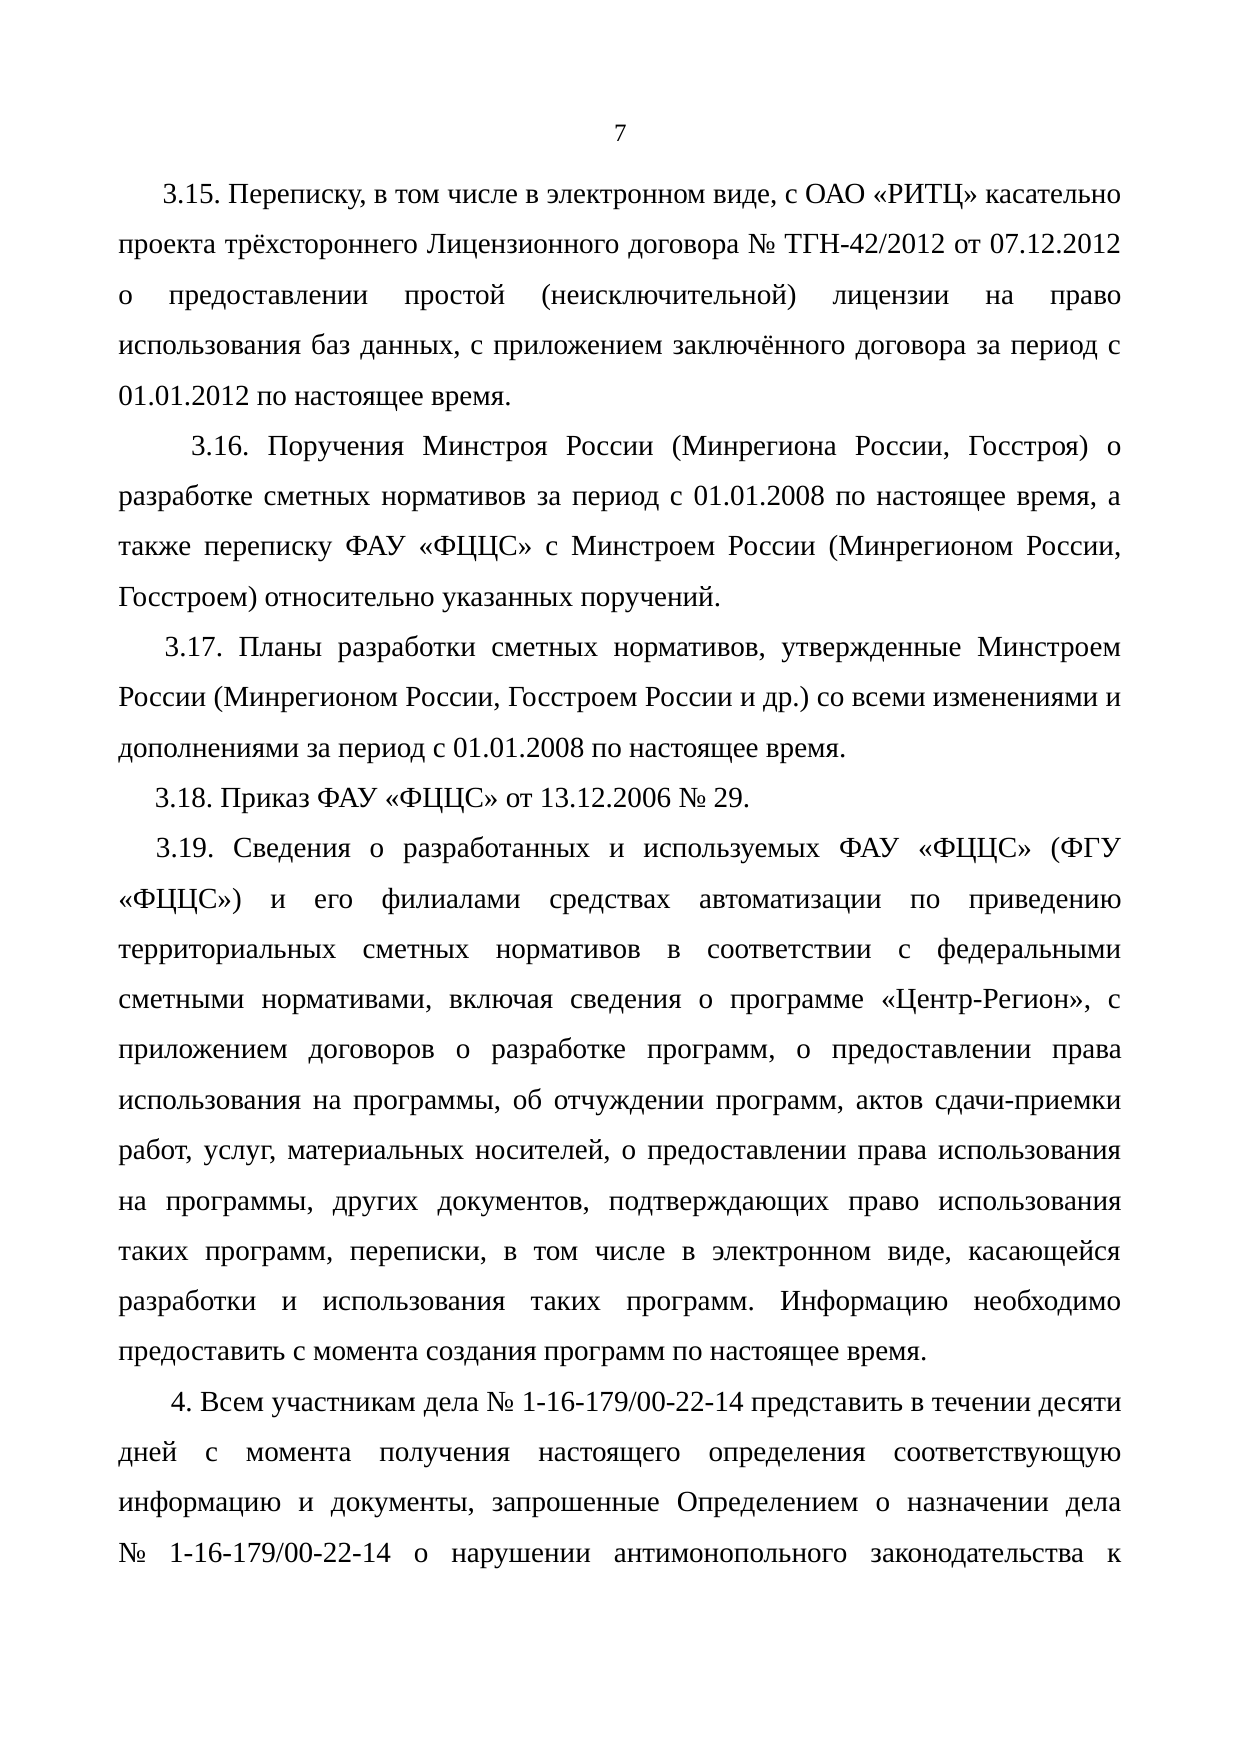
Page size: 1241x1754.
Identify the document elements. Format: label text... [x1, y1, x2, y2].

list 4. Всем участникам дела № 1-16-179/00-22-14 представить в течении десяти дней с момента получения настоящего определения соответствующую информацию и документы, запрошенные Определением о назначении дела № 1-16-179/00-22-14 о нарушении антимонопольного законодательства к [118, 1384, 1122, 1568]
list 3.15. Переписку, в том числе в электронном виде, с ОАО «РИТЦ» касательно проекта трёхстороннего Лицензионного договора № ТГН-42/2012 от 07.12.2012 о предоставлении простой (неисключительной) лицензии на право использования баз данных, с приложением заключённого договора за период с 01.01.2012 по настоящее время. [118, 176, 1122, 411]
list 3.18. Приказ ФАУ «ФЦЦС» от 13.12.2006 № 29. [118, 780, 1122, 814]
list 3.19. Сведения о разработанных и используемых ФАУ «ФЦЦС» (ФГУ «ФЦЦС») и его филиалами средствах автоматизации по приведению территориальных сметных нормативов в соответствии с федеральными сметными нормативами, включая сведения о программе «Центр-Регион», с приложением договоров о разработке программ, о предоставлении права использования на программы, об отчуждении программ, актов сдачи-приемки работ, услуг, материальных носителей, о предоставлении права использования на программы, других документов, подтверждающих право использования таких программ, переписки, в том числе в электронном виде, касающейся разработки и использования таких программ. Информацию необходимо предоставить с момента создания программ по настоящее время. [118, 830, 1122, 1367]
list 3.16. Поручения Минстроя России (Минрегиона России, Госстроя) о разработке сметных нормативов за период с 01.01.2008 по настоящее время, а также переписку ФАУ «ФЦЦС» с Минстроем России (Минрегионом России, Госстроем) относительно указанных поручений. [118, 428, 1122, 612]
list 3.17. Планы разработки сметных нормативов, утвержденные Минстроем России (Минрегионом России, Госстроем России и др.) со всеми изменениями и дополнениями за период с 01.01.2008 по настоящее время. [118, 629, 1122, 763]
